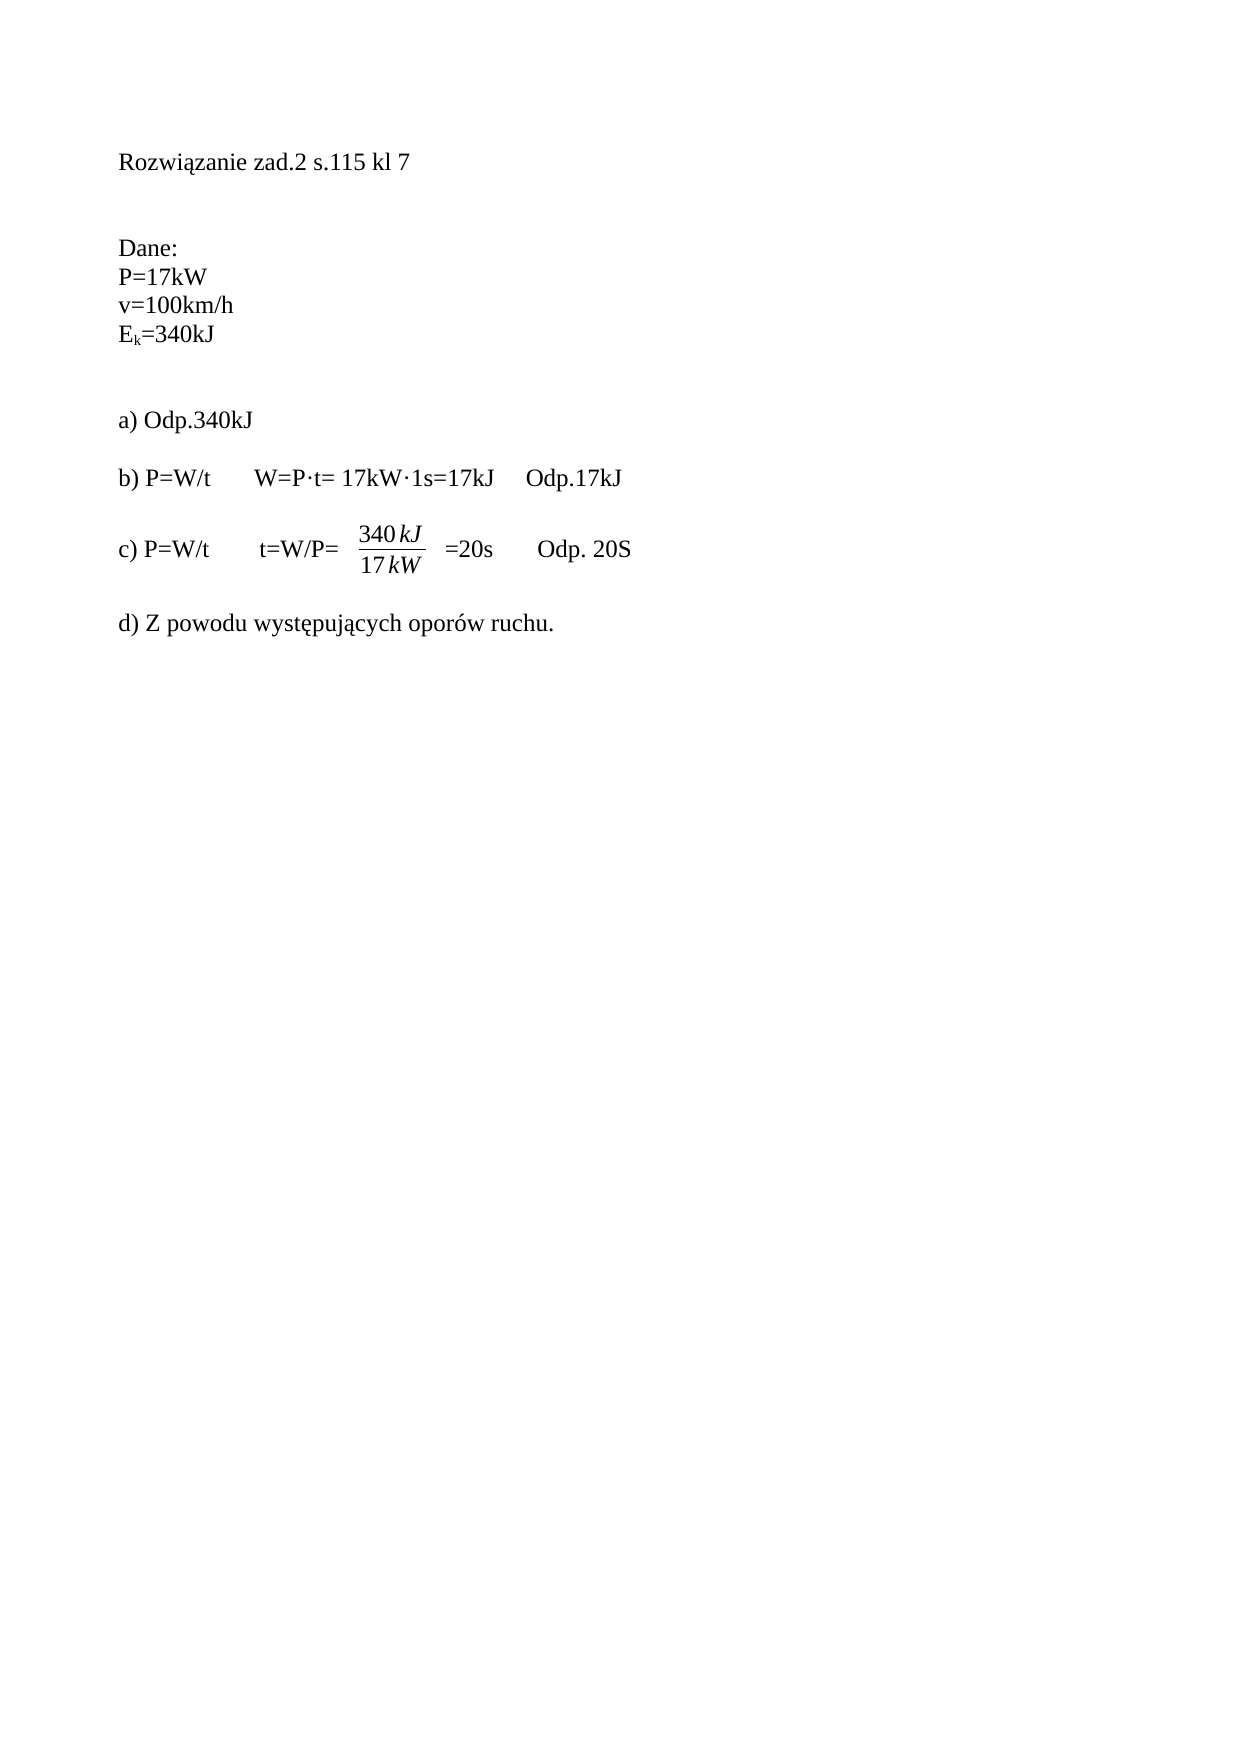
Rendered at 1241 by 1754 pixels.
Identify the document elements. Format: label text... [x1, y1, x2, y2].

text Dane: [118, 233, 1122, 262]
text b) P=W/t W=P·t= 17kW·1s=17kJ Odp.17kJ [118, 463, 1122, 492]
text d) Z powodu występujących oporów ruchu. [118, 608, 1122, 637]
text P=17kW [118, 262, 1122, 291]
text Ek=340kJ [118, 319, 1122, 348]
text Rozwiązanie zad.2 s.115 kl 7 [118, 147, 1122, 176]
text a) Odp.340kJ [118, 406, 1122, 434]
text v=100km/h [118, 291, 1122, 319]
text c) P=W/t t=W/P==20s Odp. 20S [118, 521, 1122, 579]
